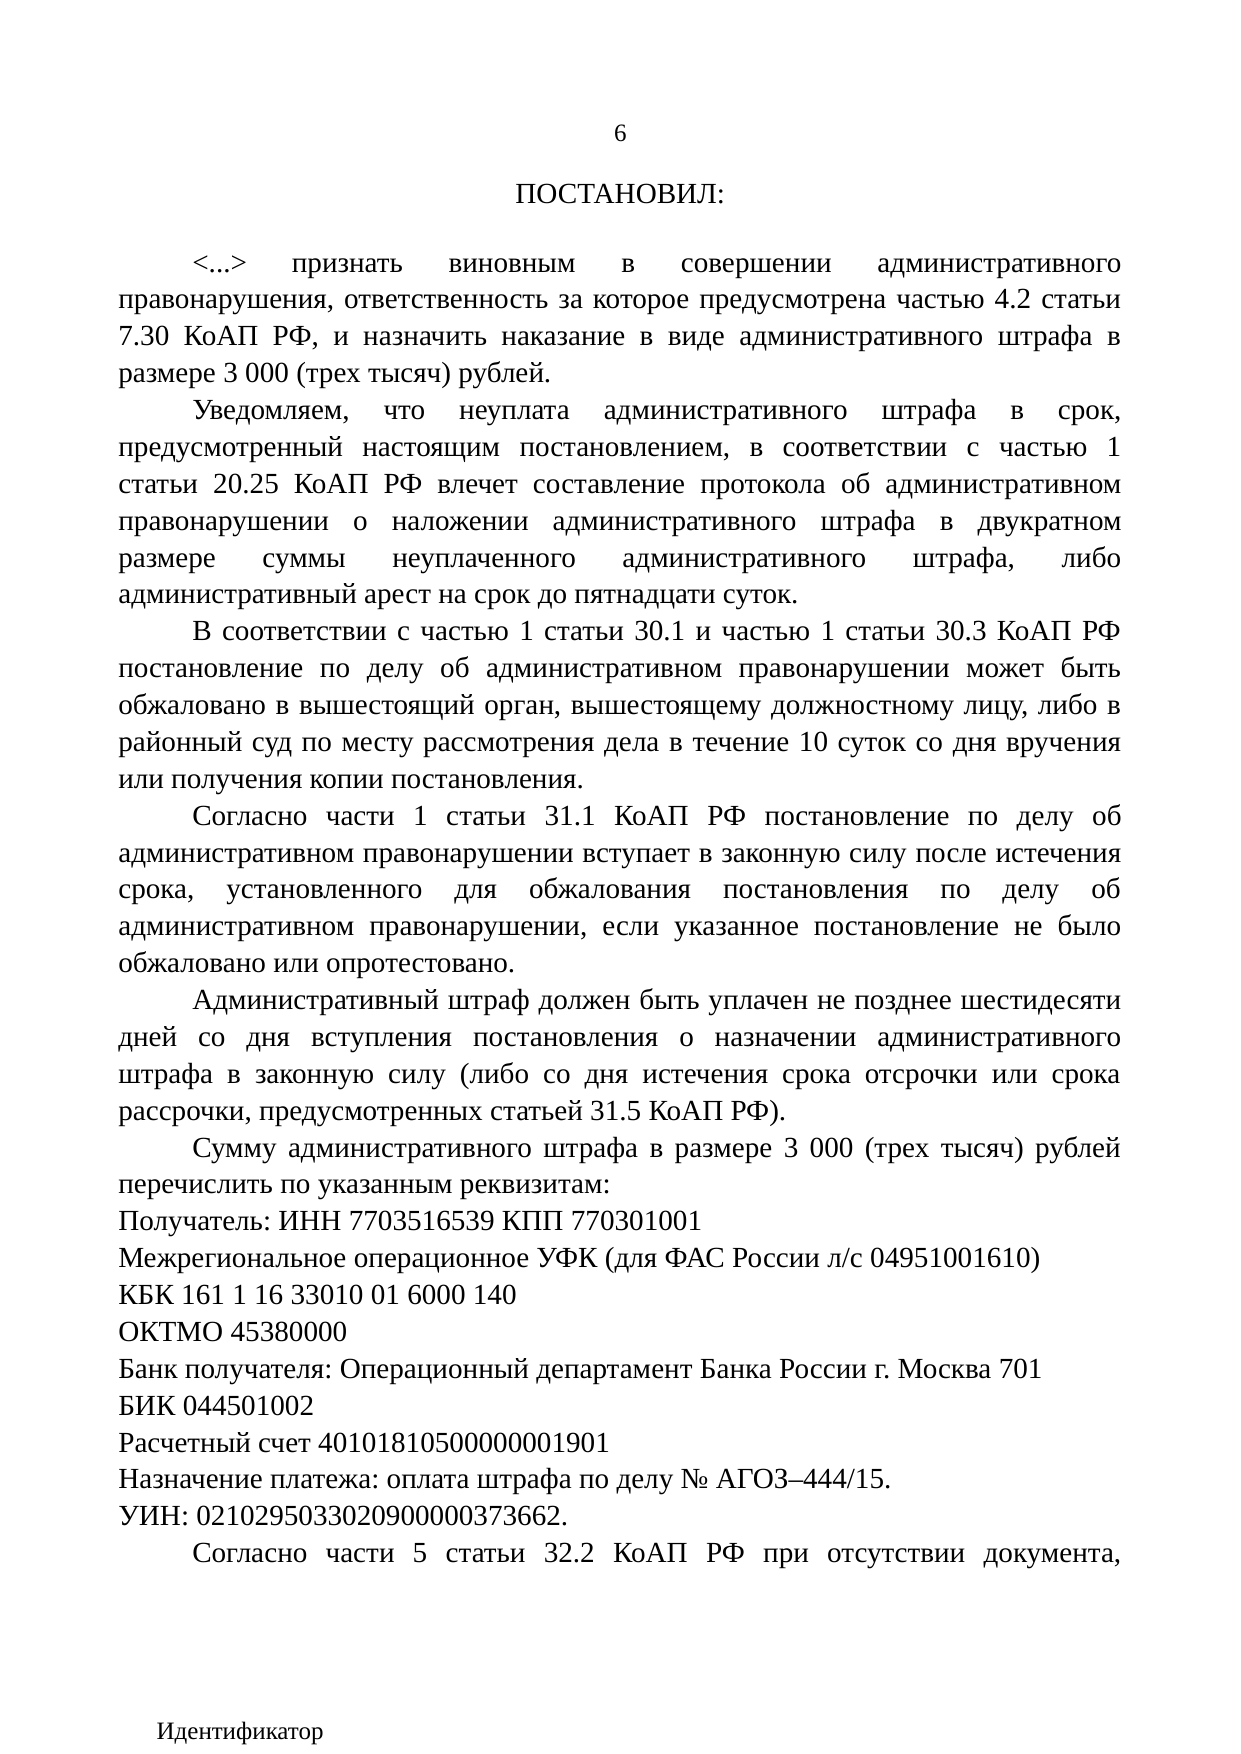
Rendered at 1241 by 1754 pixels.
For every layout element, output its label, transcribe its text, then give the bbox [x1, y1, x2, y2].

text <...> признать виновным в совершении административного правонарушения, ответственность за которое предусмотрена частью 4.2 статьи 7.30 КоАП РФ, и назначить наказание в виде административного штрафа в размере 3 000 (трех тысяч) рублей. [118, 245, 1122, 389]
text КБК 161 1 16 33010 01 6000 140 [118, 1277, 1122, 1311]
text УИН: 0210295033020900000373662. [118, 1498, 1122, 1532]
text ОКТМО 45380000 [118, 1314, 1122, 1348]
text Уведомляем, что неуплата административного штрафа в срок, предусмотренный настоящим постановлением, в соответствии с частью 1 статьи 20.25 КоАП РФ влечет составление протокола об административном правонарушении о наложении административного штрафа в двукратном размере суммы неуплаченного административного штрафа, либо административный арест на срок до пятнадцати суток. [118, 392, 1122, 610]
text Межрегиональное операционное УФК (для ФАС России л/с 04951001610) [118, 1240, 1122, 1274]
text Назначение платежа: оплата штрафа по делу № АГОЗ–444/15. [118, 1462, 1122, 1495]
text БИК 044501002 [118, 1388, 1122, 1421]
text Административный штраф должен быть уплачен не позднее шестидесяти дней со дня вступления постановления о назначении административного штрафа в законную силу (либо со дня истечения срока отсрочки или срока рассрочки, предусмотренных статьей 31.5 КоАП РФ). [118, 982, 1122, 1126]
text Согласно части 5 статьи 32.2 КоАП РФ при отсутствии документа, [118, 1535, 1122, 1569]
text Банк получателя: Операционный департамент Банка России г. Москва 701 [118, 1351, 1122, 1384]
text В соответствии с частью 1 статьи 30.1 и частью 1 статьи 30.3 КоАП РФ постановление по делу об административном правонарушении может быть обжаловано в вышестоящий орган, вышестоящему должностному лицу, либо в районный суд по месту рассмотрения дела в течение 10 суток со дня вручения или получения копии постановления. [118, 613, 1122, 794]
text ПОСТАНОВИЛ: [118, 176, 1122, 210]
text Получатель: ИНН 7703516539 КПП 770301001 [118, 1203, 1122, 1237]
text Согласно части 1 статьи 31.1 КоАП РФ постановление по делу об административном правонарушении вступает в законную силу после истечения срока, установленного для обжалования постановления по делу об административном правонарушении, если указанное постановление не было обжаловано или опротестовано. [118, 798, 1122, 979]
text Сумму административного штрафа в размере 3 000 (трех тысяч) рублей перечислить по указанным реквизитам: [118, 1130, 1122, 1200]
text Расчетный счет 40101810500000001901 [118, 1425, 1122, 1458]
